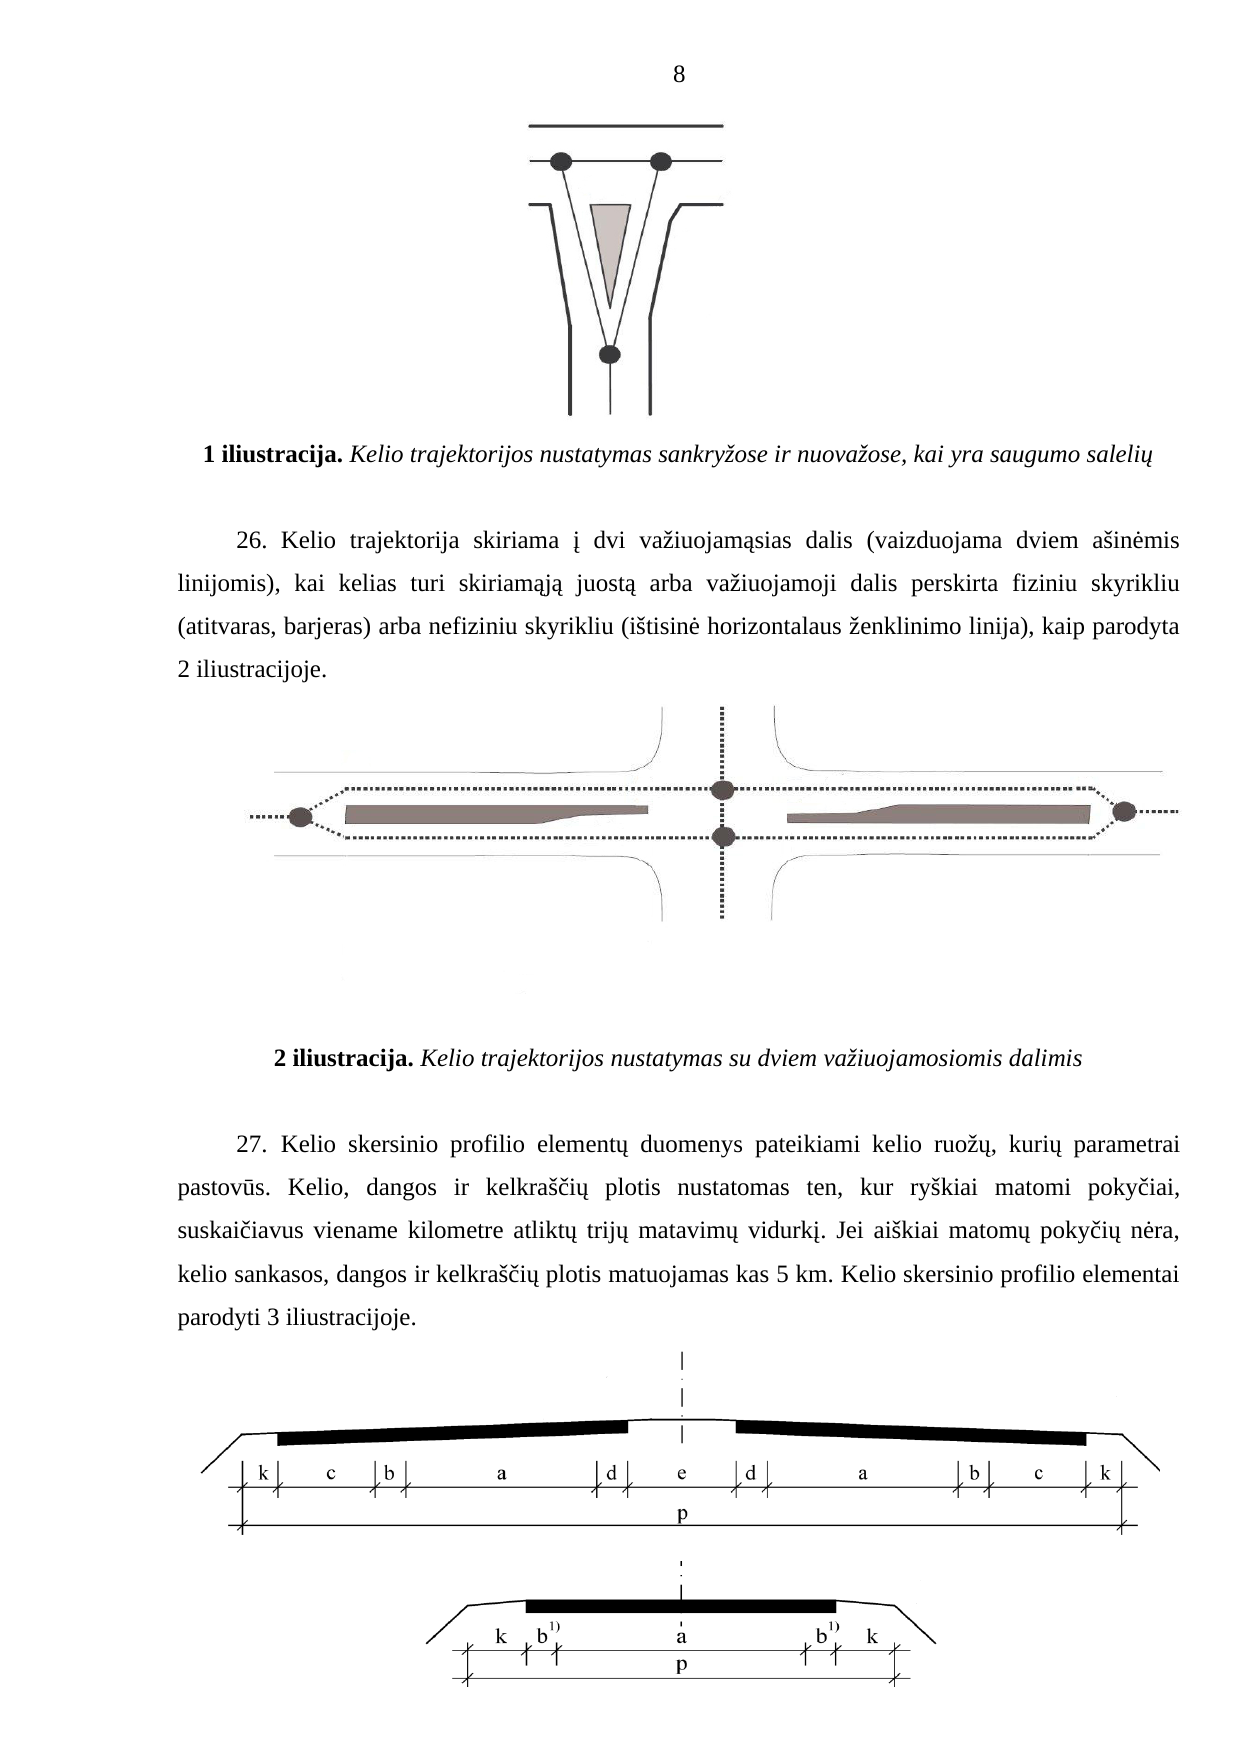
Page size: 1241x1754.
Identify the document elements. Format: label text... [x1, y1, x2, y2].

text 27. Kelio skersinio profilio elementų duomenys pateikiami kelio ruožų, kurių parametrai pastovūs. Kelio, dangos ir kelkraščių plotis nustatomas ten, kur ryškiai matomi pokyčiai, suskaičiavus viename kilometre atliktų trijų matavimų vidurkį. Jei aiškiai matomų pokyčių nėra, kelio sankasos, dangos ir kelkraščių plotis matuojamas kas 5 km. Kelio skersinio profilio elementai parodyti 3 iliustracijoje. [177, 1129, 1181, 1331]
text 2 iliustracija. Kelio trajektorijos nustatymas su dviem važiuojamosiomis dalimis [177, 1043, 1181, 1072]
text 26. Kelio trajektorija skiriama į dvi važiuojamąsias dalis (vaizduojama dviem ašinėmis linijomis), kai kelias turi skiriamąją juostą arba važiuojamoji dalis perskirta fiziniu skyrikliu (atitvaras, barjeras) arba nefiziniu skyrikliu (ištisinė horizontalaus ženklinimo linija), kaip parodyta 2 iliustracijoje. [177, 525, 1181, 683]
text 1 iliustracija. Kelio trajektorijos nustatymas sankryžose ir nuovažose, kai yra saugumo salelių [177, 439, 1181, 467]
